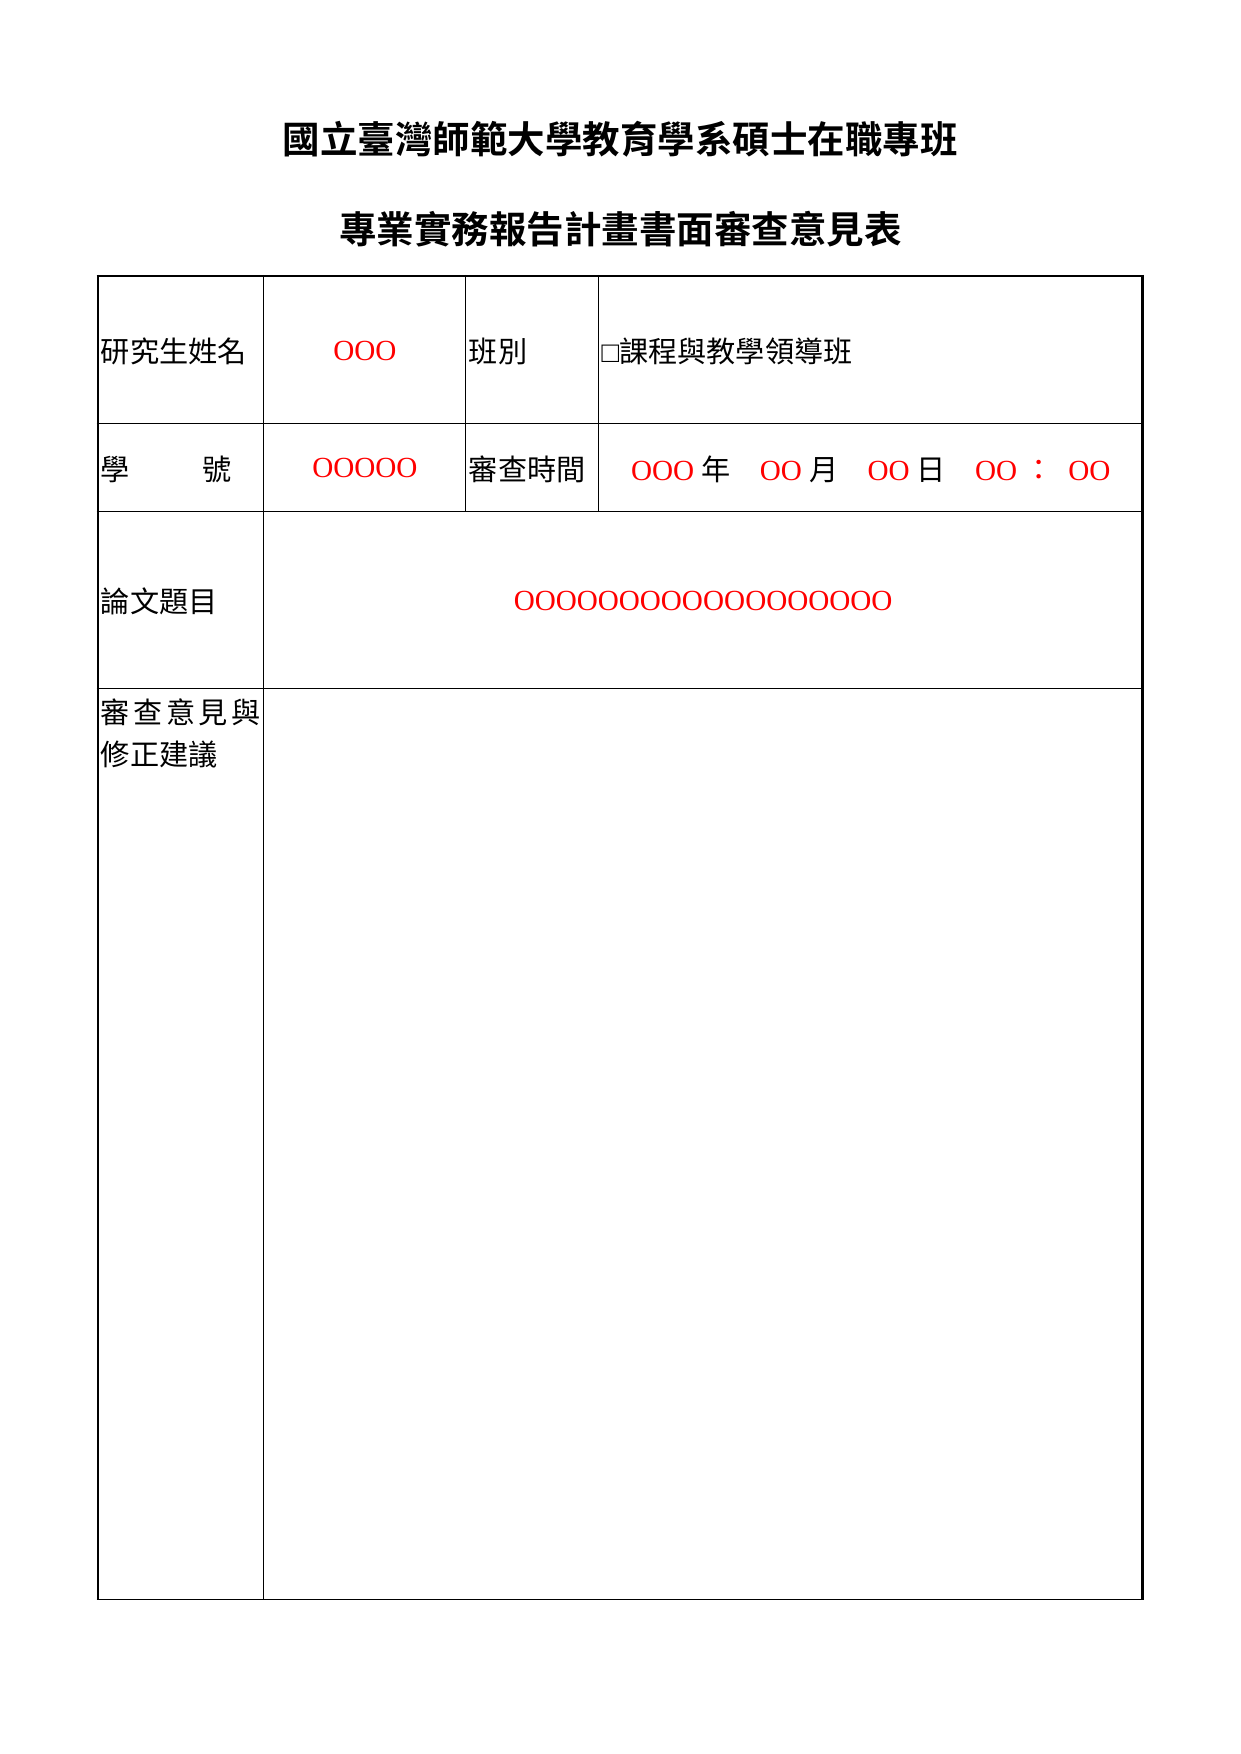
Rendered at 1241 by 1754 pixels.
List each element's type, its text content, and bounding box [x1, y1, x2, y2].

table_cell OOOOO [264, 424, 465, 511]
table_cell [264, 689, 1141, 1598]
table_header 研究生姓名 [99, 277, 263, 422]
table_cell 學 號 [99, 424, 263, 511]
table_cell 審查時間 [466, 424, 598, 511]
table_header □課程與教學領導班 [599, 277, 1002, 422]
text 國立臺灣師範大學教育學系碩士在職專班 [75, 96, 1165, 158]
table_header [1002, 277, 1141, 422]
table_cell OOOOOOOOOOOOOOOOOO [264, 512, 1141, 688]
table_cell OOO 年 OO 月 OO 日 OO ： OO [599, 424, 1141, 511]
table_header 班別 [466, 277, 598, 422]
table_header OOO [264, 277, 465, 422]
table_cell 審查意見與修正建議 [99, 689, 263, 1598]
text 專業實務報告計畫書面審查意見表 [75, 185, 1165, 260]
table_cell 論文題目 [99, 512, 263, 688]
